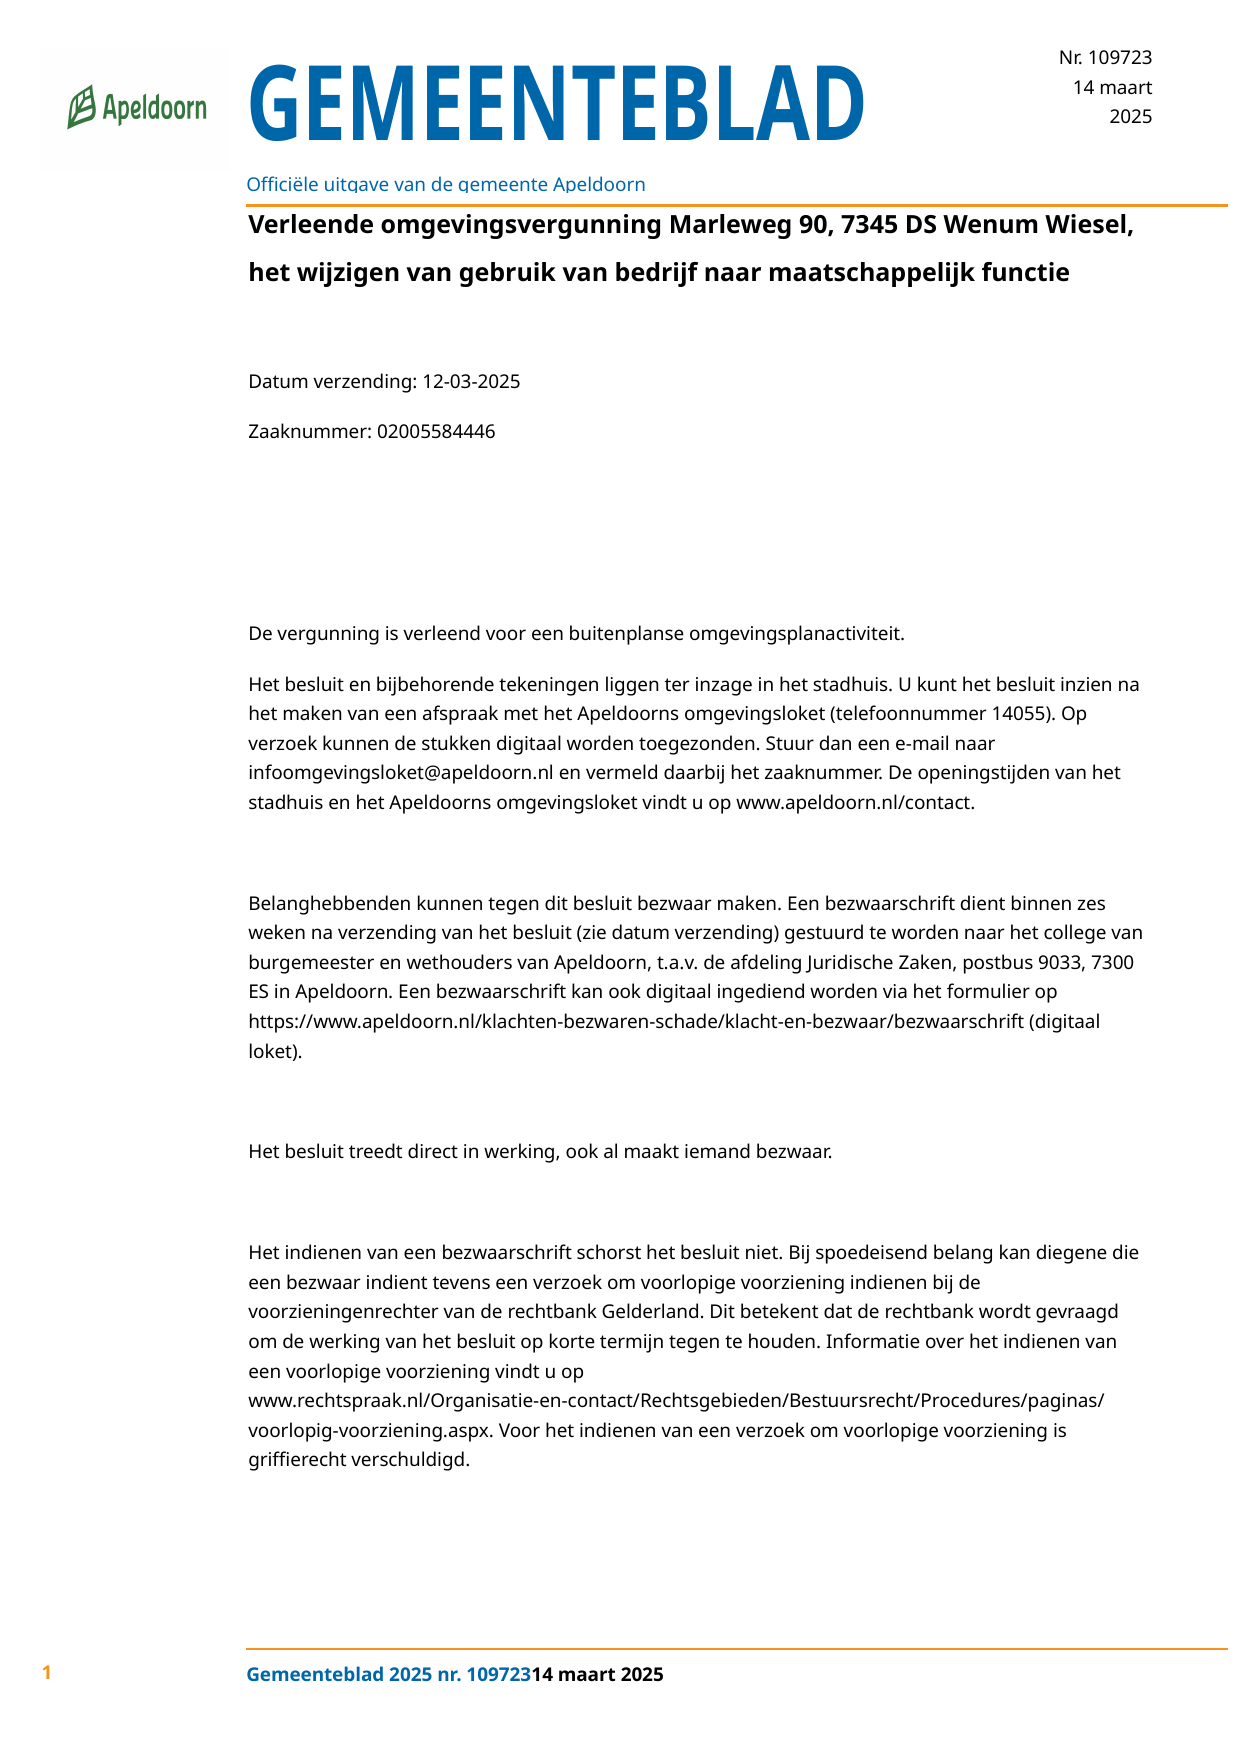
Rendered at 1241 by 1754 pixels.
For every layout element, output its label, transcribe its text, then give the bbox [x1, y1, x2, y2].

text Belanghebbenden kunnen tegen dit besluit bezwaar maken. Een bezwaarschrift dient binnen zes weken na verzending van het besluit (zie datum verzending) gestuurd te worden naar het college van burgemeester en wethouders van Apeldoorn, t.a.v. de afdeling Juridische Zaken, postbus 9033, 7300 ES in Apeldoorn. Een bezwaarschrift kan ook digitaal ingediend worden via het formulier op https://www.apeldoorn.nl/klachten-bezwaren-schade/klacht-en-bezwaar/bezwaarschrift (digitaal loket). [248, 890, 1152, 1064]
text Datum verzending: 12-03-2025 [248, 368, 1152, 394]
text Het indienen van een bezwaarschrift schorst het besluit niet. Bij spoedeisend belang kan diegene die een bezwaar indient tevens een verzoek om voorlopige voorziening indienen bij de voorzieningenrechter van de rechtbank Gelderland. Dit betekent dat de rechtbank wordt gevraagd om de werking van het besluit op korte termijn tegen te houden. Informatie over het indienen van een voorlopige voorziening vindt u op www.rechtspraak.nl/Organisatie-en-contact/Rechtsgebieden/Bestuursrecht/Procedures/paginas/voorlopig-voorziening.aspx. Voor het indienen van een verzoek om voorlopige voorziening is griffierecht verschuldigd. [248, 1239, 1152, 1472]
picture [41, 47, 231, 172]
text Het besluit en bijbehorende tekeningen liggen ter inzage in het stadhuis. U kunt het besluit inzien na het maken van een afspraak met het Apeldoorns omgevingsloket (telefoonnummer 14055). Op verzoek kunnen de stukken digitaal worden toegezonden. Stuur dan een e-mail naar infoomgevingsloket@apeldoorn.nl en vermeld daarbij het zaaknummer. De openingstijden van het stadhuis en het Apeldoorns omgevingsloket vindt u op www.apeldoorn.nl/contact. [248, 671, 1152, 815]
text Het besluit treedt direct in werking, ook al maakt iemand bezwaar. [248, 1139, 1152, 1164]
text Zaaknummer: 02005584446 [248, 419, 1152, 444]
text De vergunning is verleend voor een buitenplanse omgevingsplanactiviteit. [248, 620, 1152, 646]
text Verleende omgevingsvergunning Marleweg 90, 7345 DS Wenum Wiesel, het wijzigen van gebruik van bedrijf naar maatschappelijk functie [248, 207, 1152, 288]
